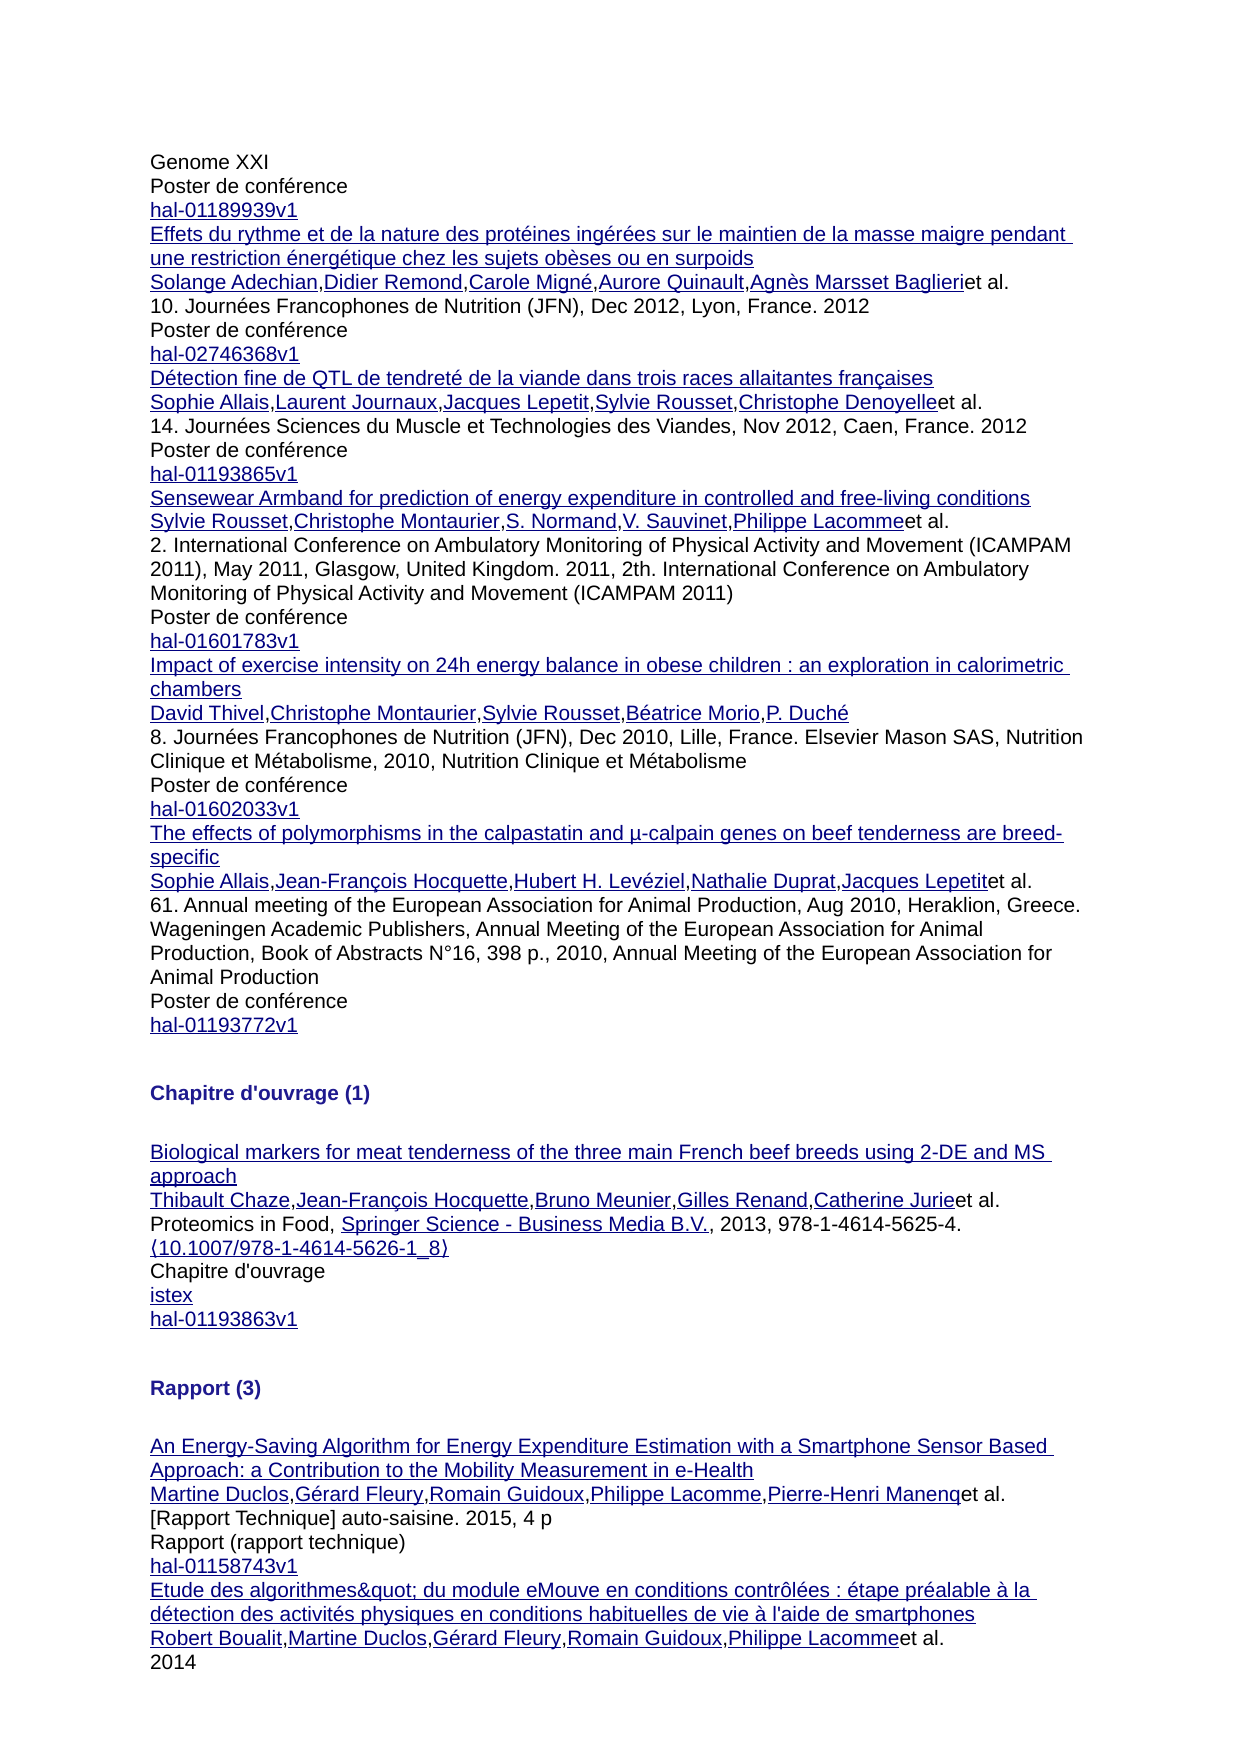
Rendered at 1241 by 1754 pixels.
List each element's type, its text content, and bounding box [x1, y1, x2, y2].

subtitle Chapitre d'ouvrage (1) [150, 1081, 1090, 1105]
table_header An Energy-Saving Algorithm for Energy Expenditure Estimation with a Smartphone Sensor Based Approach: a Contribution to the Mobility Measurement in e-Health Martine Duclos,Gérard Fleury,Romain Guidoux,Philippe Lacomme,Pierre-Henri Manenqet al. [Rapport Technique] auto-saisine. 2015, 4 p Rapport (rapport technique) hal-01158743v1 [150, 1434, 1090, 1578]
table_cell Fine mapping of QTLs of meat quality in three French beef breeds using the Bovine SNP50® chip Sophie Allais,Jean-François Hocquette,Hubert H. Levéziel,Jacques Lepetit,Sylvie Roussetet al. 21. Plant and Animal Genome (PAG), Jan 2013, San Diego, United States. , 2013, Plant and Animal Genome XXI Poster de conférence hal-01189939v1 [150, 150, 1090, 222]
table_cell Sensewear Armband for prediction of energy expenditure in controlled and free-living conditions Sylvie Rousset,Christophe Montaurier,S. Normand,V. Sauvinet,Philippe Lacommeet al. 2. International Conference on Ambulatory Monitoring of Physical Activity and Movement (ICAMPAM 2011), May 2011, Glasgow, United Kingdom. 2011, 2th. International Conference on Ambulatory Monitoring of Physical Activity and Movement (ICAMPAM 2011) Poster de conférence hal-01601783v1 [150, 485, 1090, 653]
table_cell Etude des algorithmes&quot; du module eMouve en conditions contrôlées : étape préalable à la détection des activités physiques en conditions habituelles de vie à l'aide de smartphones Robert Boualit,Martine Duclos,Gérard Fleury,Romain Guidoux,Philippe Lacommeet al. 2014 [150, 1578, 1090, 1674]
table_cell Effets du rythme et de la nature des protéines ingérées sur le maintien de la masse maigre pendant une restriction énergétique chez les sujets obèses ou en surpoids Solange Adechian,Didier Remond,Carole Migné,Aurore Quinault,Agnès Marsset Baglieriet al. 10. Journées Francophones de Nutrition (JFN), Dec 2012, Lyon, France. 2012 Poster de conférence hal-02746368v1 [150, 222, 1090, 366]
table_cell The effects of polymorphisms in the calpastatin and µ-calpain genes on beef tenderness are breed-specific Sophie Allais,Jean-François Hocquette,Hubert H. Levéziel,Nathalie Duprat,Jacques Lepetitet al. 61. Annual meeting of the European Association for Animal Production, Aug 2010, Heraklion, Greece. Wageningen Academic Publishers, Annual Meeting of the European Association for Animal Production, Book of Abstracts N°16, 398 p., 2010, Annual Meeting of the European Association for Animal Production Poster de conférence hal-01193772v1 [150, 821, 1090, 1036]
table_cell Impact of exercise intensity on 24h energy balance in obese children : an exploration in calorimetric chambers David Thivel,Christophe Montaurier,Sylvie Rousset,Béatrice Morio,P. Duché 8. Journées Francophones de Nutrition (JFN), Dec 2010, Lille, France. Elsevier Mason SAS, Nutrition Clinique et Métabolisme, 2010, Nutrition Clinique et Métabolisme Poster de conférence hal-01602033v1 [150, 653, 1090, 821]
subtitle Rapport (3) [150, 1376, 1090, 1400]
table_header Biological markers for meat tenderness of the three main French beef breeds using 2-DE and MS approach Thibault Chaze,Jean-François Hocquette,Bruno Meunier,Gilles Renand,Catherine Jurieet al. Proteomics in Food, Springer Science - Business Media B.V., 2013, 978-1-4614-5625-4. ⟨10.1007/978-1-4614-5626-1_8⟩ Chapitre d'ouvrage istex hal-01193863v1 [150, 1140, 1090, 1331]
table_cell Détection fine de QTL de tendreté de la viande dans trois races allaitantes françaises Sophie Allais,Laurent Journaux,Jacques Lepetit,Sylvie Rousset,Christophe Denoyelleet al. 14. Journées Sciences du Muscle et Technologies des Viandes, Nov 2012, Caen, France. 2012 Poster de conférence hal-01193865v1 [150, 366, 1090, 485]
